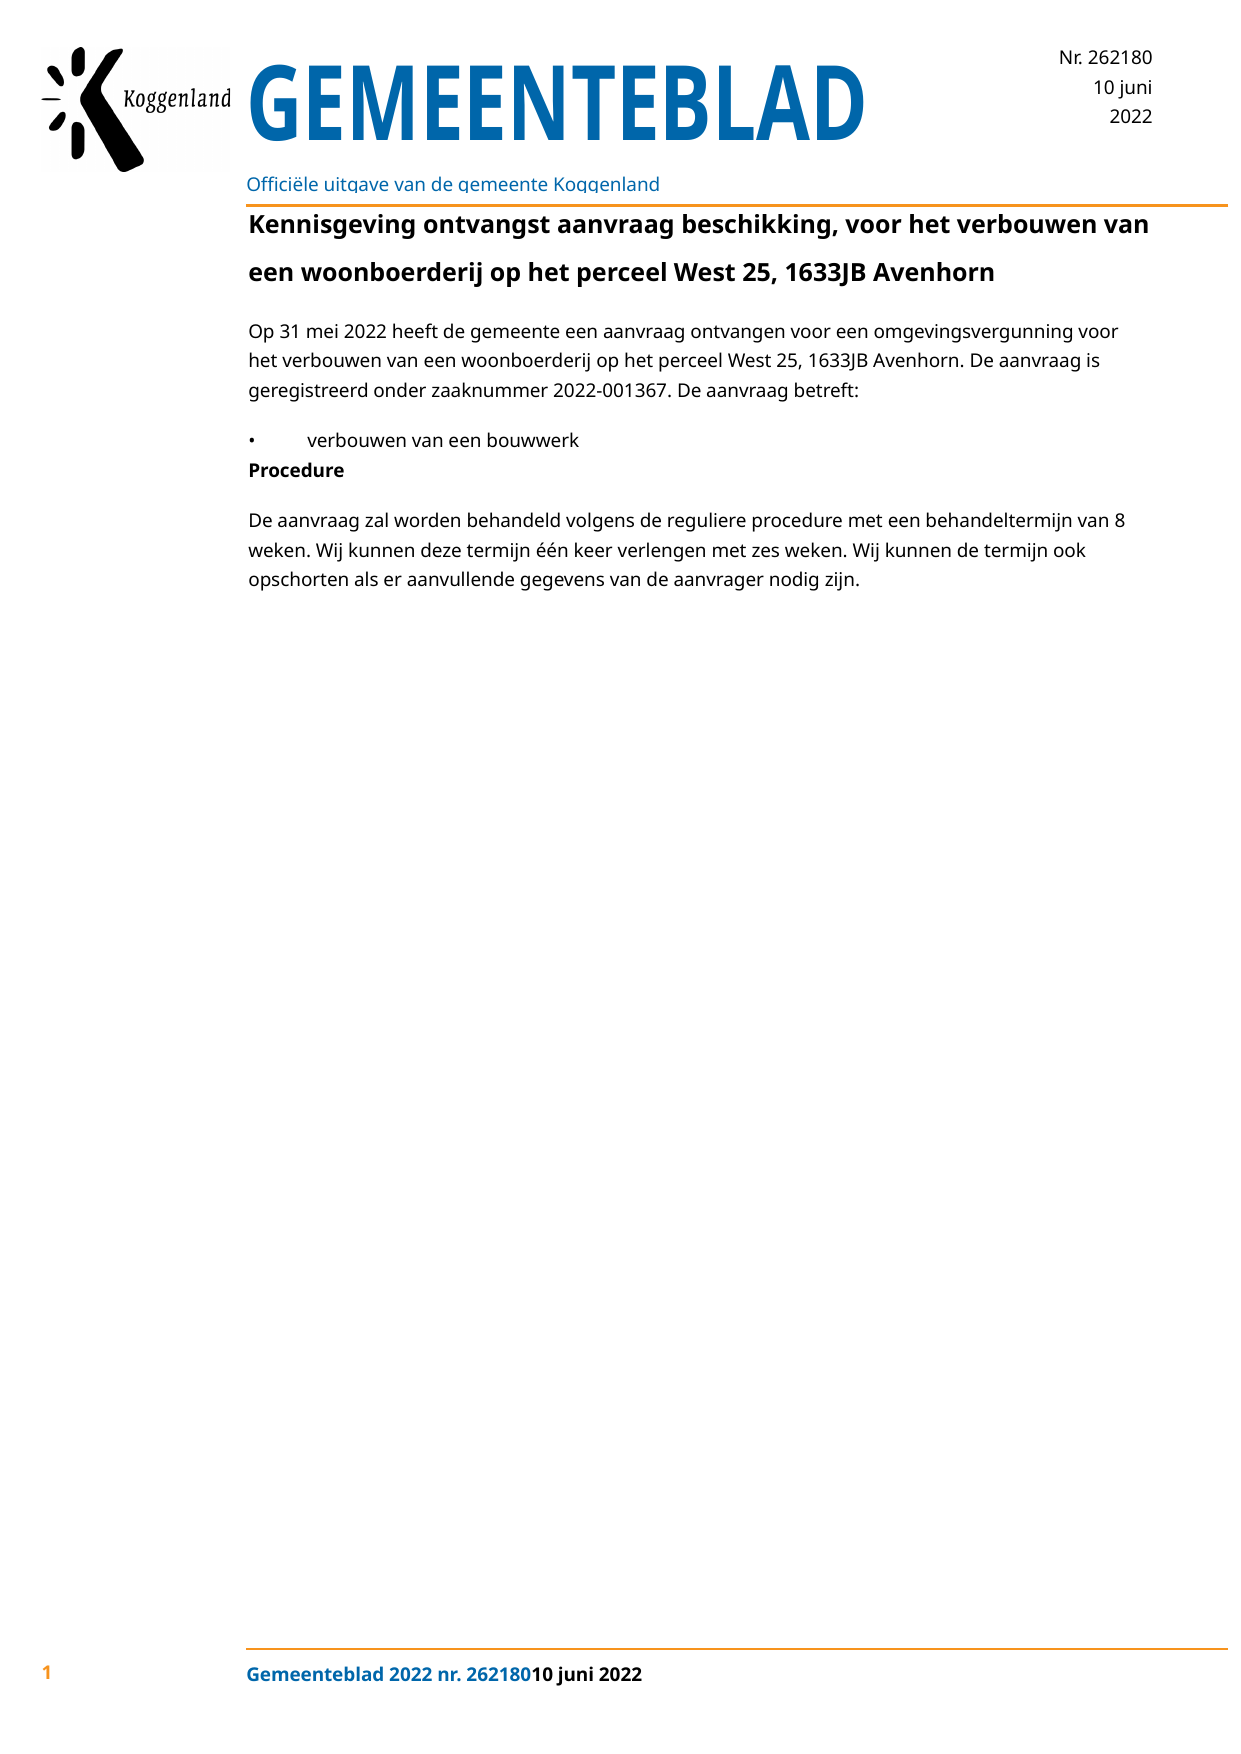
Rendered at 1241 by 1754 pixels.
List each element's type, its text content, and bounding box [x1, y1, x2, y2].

text Kennisgeving ontvangst aanvraag beschikking, voor het verbouwen van een woonboerderij op het perceel West 25, 1633JB Avenhorn [248, 207, 1152, 288]
picture [41, 47, 231, 172]
text Procedure [248, 457, 1152, 483]
text Op 31 mei 2022 heeft de gemeente een aanvraag ontvangen voor een omgevingsvergunning voor het verbouwen van een woonboerderij op het perceel West 25, 1633JB Avenhorn. De aanvraag is geregistreerd onder zaaknummer 2022-001367. De aanvraag betreft: [248, 318, 1152, 403]
text De aanvraag zal worden behandeld volgens de reguliere procedure met een behandeltermijn van 8 weken. Wij kunnen deze termijn één keer verlengen met zes weken. Wij kunnen de termijn ook opschorten als er aanvullende gegevens van de aanvrager nodig zijn. [248, 507, 1152, 592]
list verbouwen van een bouwwerk [248, 427, 1152, 453]
